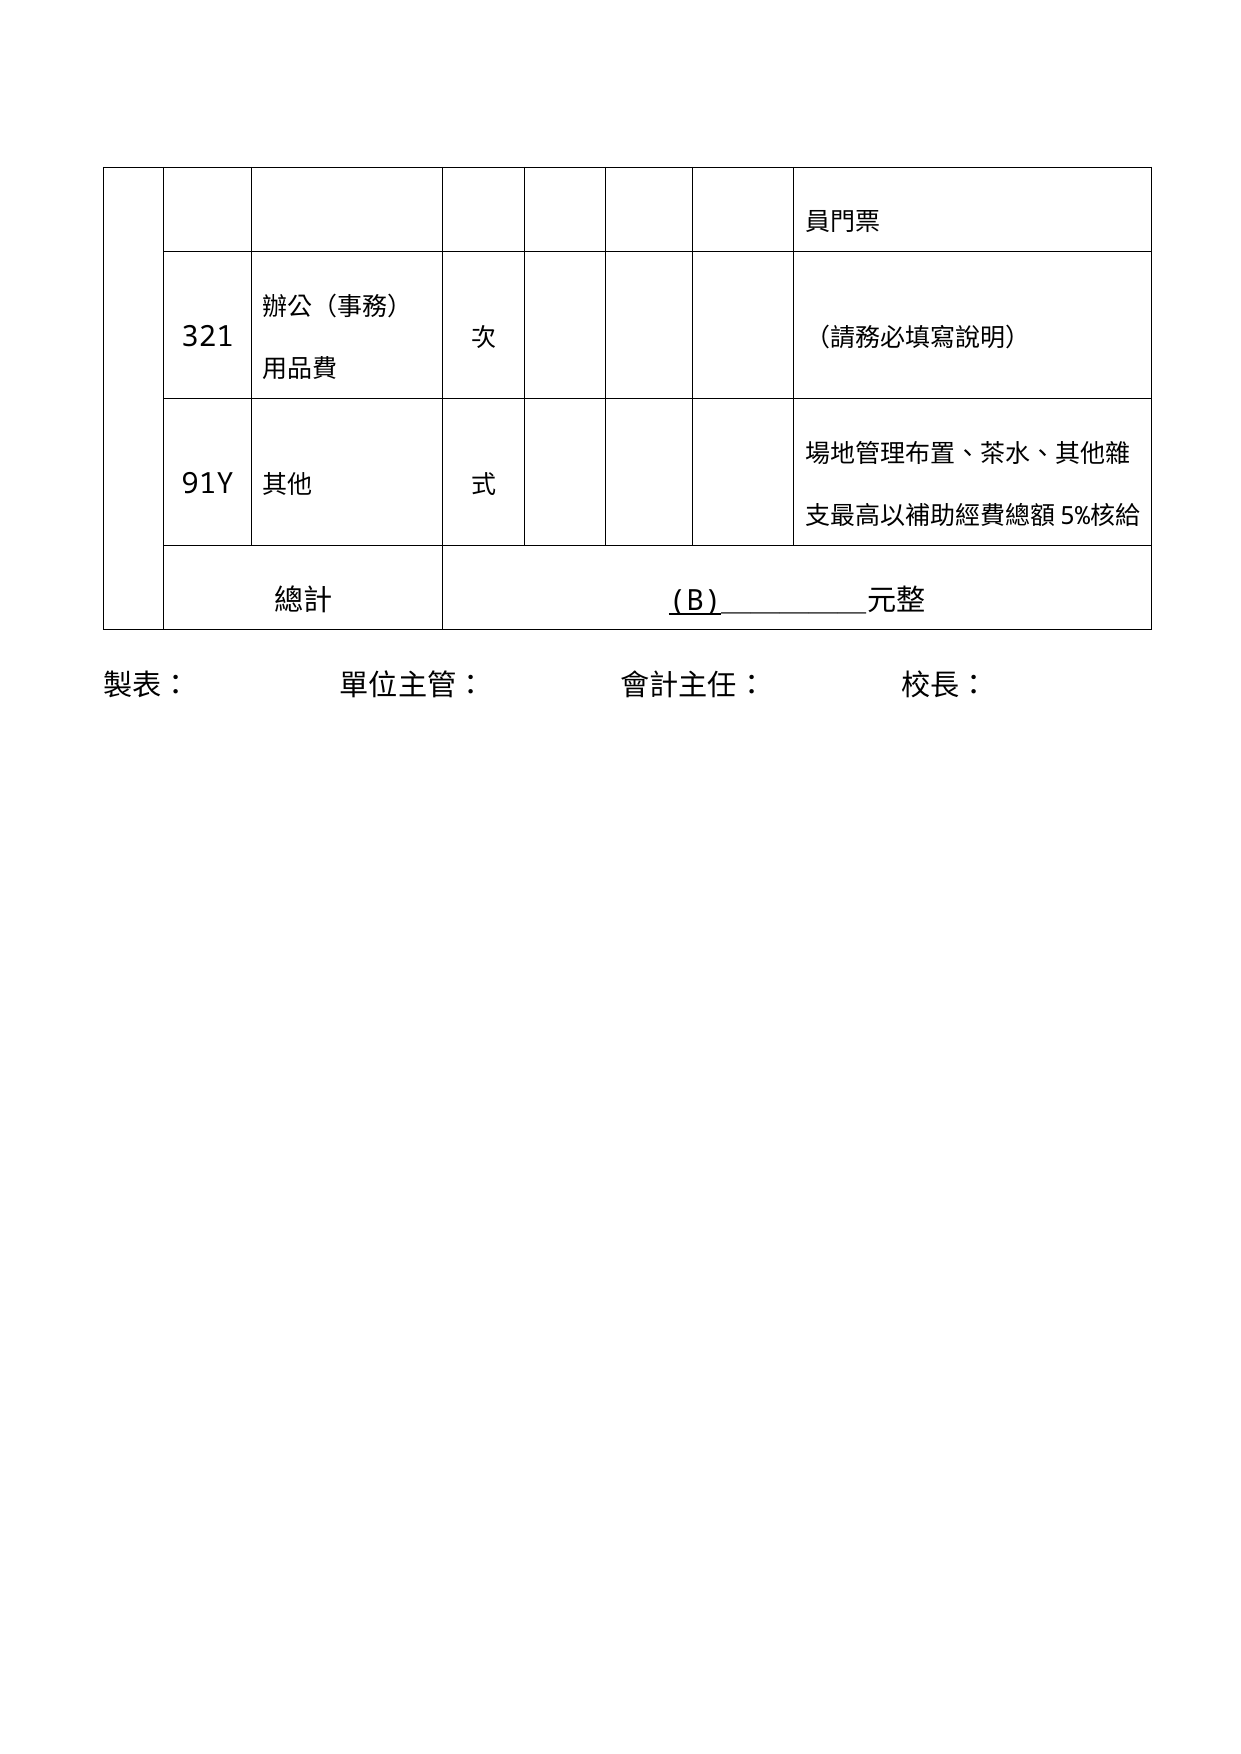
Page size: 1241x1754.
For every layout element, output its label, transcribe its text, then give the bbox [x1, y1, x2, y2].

table_cell 次 [443, 252, 524, 398]
table_cell 321 [164, 252, 251, 398]
table_cell [104, 168, 163, 629]
table_cell [525, 168, 605, 251]
table_cell [443, 168, 524, 251]
table_cell [606, 168, 692, 251]
table_cell [606, 399, 692, 545]
table_cell [252, 168, 442, 251]
table_cell 其他 [252, 399, 442, 545]
table_cell (B)＿＿＿＿＿元整 [443, 546, 1151, 629]
table_cell [525, 399, 605, 545]
table_cell 91Y [164, 399, 251, 545]
table_cell [693, 168, 793, 251]
text 製表： 單位主管： 會計主任： 校長： [103, 641, 1137, 703]
table_cell [164, 168, 251, 251]
table_cell [525, 252, 605, 398]
table_cell 員門票 [794, 168, 1151, 251]
table_cell （請務必填寫說明） [794, 252, 1151, 398]
table_cell 式 [443, 399, 524, 545]
table_cell [693, 399, 793, 545]
table_cell 場地管理布置、茶水、其他雜支最高以補助經費總額5%核給 [794, 399, 1151, 545]
table_cell 辦公（事務）用品費 [252, 252, 442, 398]
table_cell [693, 252, 793, 398]
table_cell 總計 [164, 546, 442, 629]
table_cell [606, 252, 692, 398]
